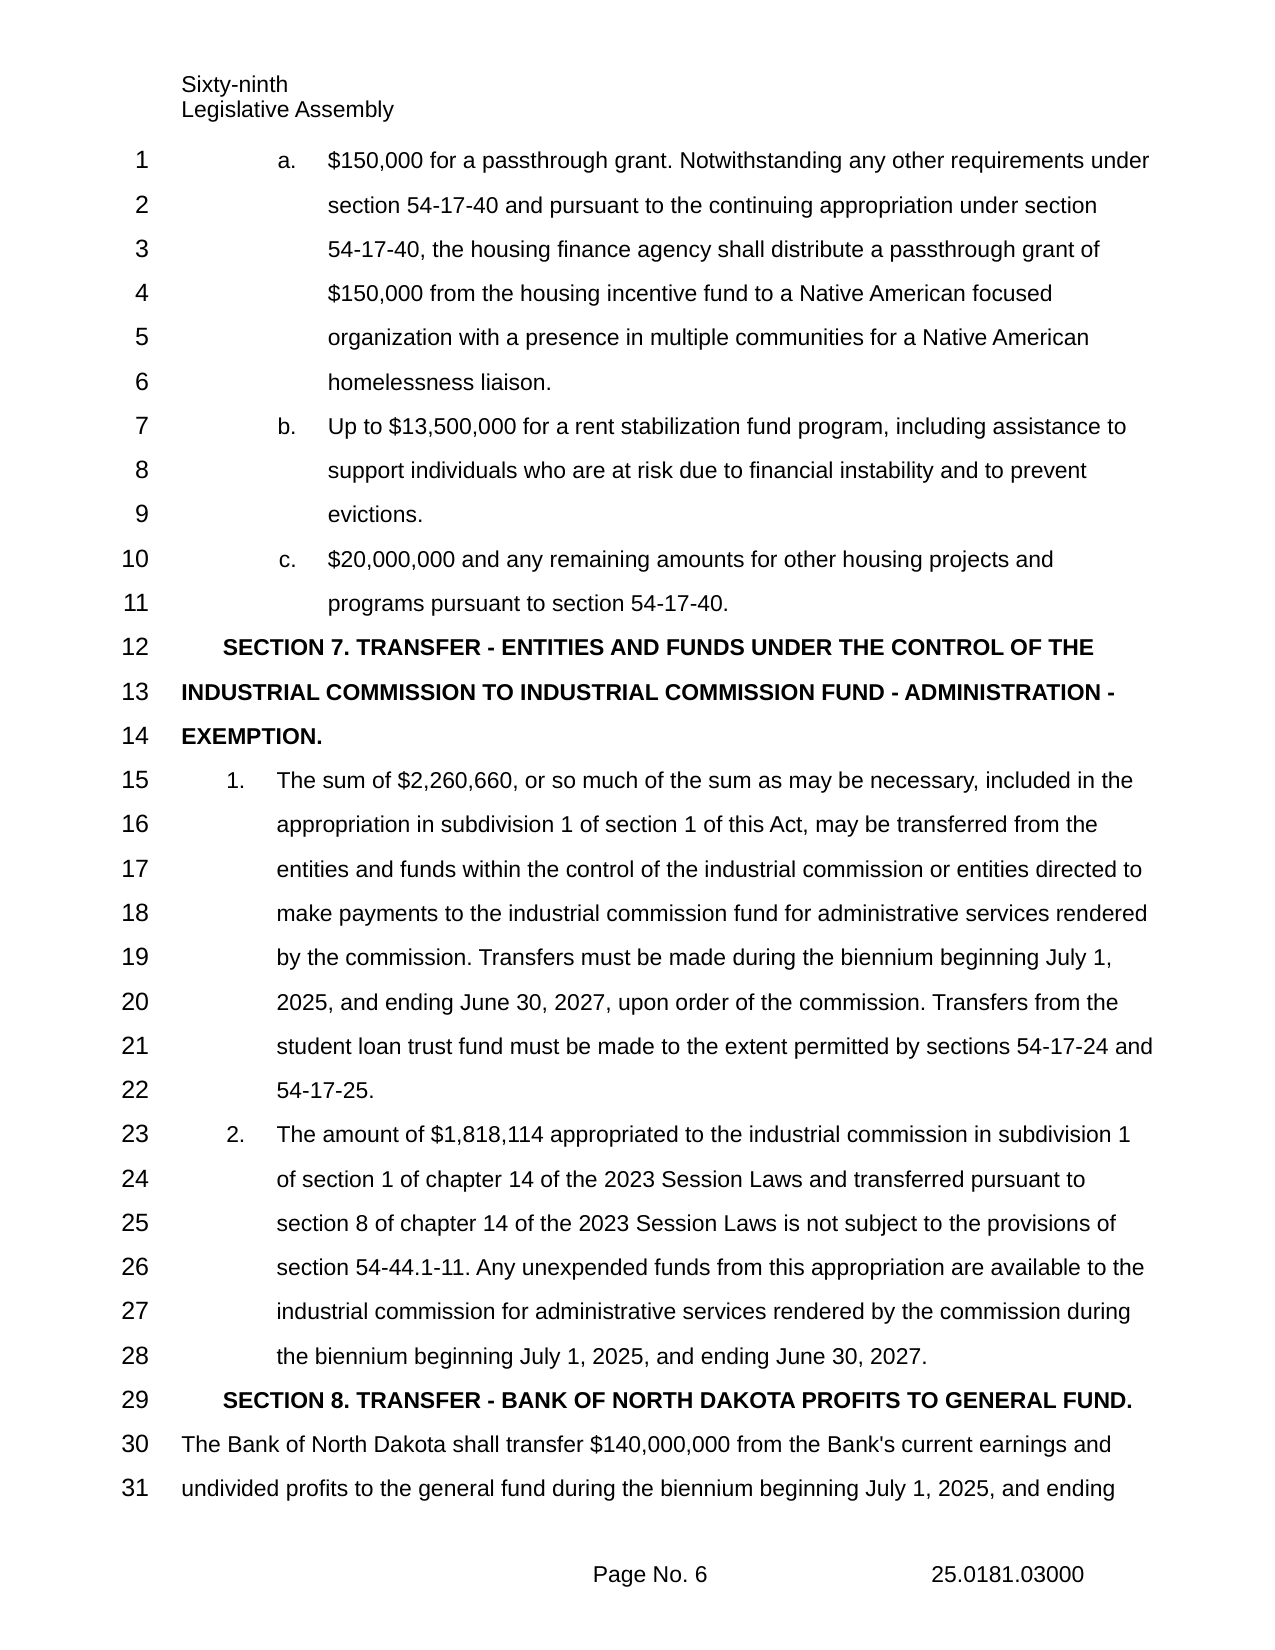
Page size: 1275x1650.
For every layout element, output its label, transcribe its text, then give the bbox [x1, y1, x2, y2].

text a. $150,000 for a passthrough grant. Notwithstanding any other requirements under section 54‑17‑40 and pursuant to the continuing appropriation under section 54‑17‑40, the housing finance agency shall distribute a passthrough grant of $150,000 from the housing incentive fund to a Native American focused organization with a presence in multiple communities for a Native American homelessness liaison. [181, 133, 1154, 399]
text SECTION 8. TRANSFER - BANK OF NORTH DAKOTA PROFITS TO GENERAL FUND. The Bank of North Dakota shall transfer $140,000,000 from the Bank's current earnings and undivided profits to the general fund during the biennium beginning July 1, 2025, and ending [181, 1373, 1154, 1506]
text b. Up to $13,500,000 for a rent stabilization fund program, including assistance to support individuals who are at risk due to financial instability and to prevent evictions. [181, 399, 1154, 532]
text SECTION 7. TRANSFER - ENTITIES AND FUNDS UNDER THE CONTROL OF THE INDUSTRIAL COMMISSION TO INDUSTRIAL COMMISSION FUND - ADMINISTRATION - EXEMPTION. [181, 620, 1154, 753]
text c. $20,000,000 and any remaining amounts for other housing projects and programs pursuant to section 54‑17‑40. [181, 532, 1154, 620]
text 2. The amount of $1,818,114 appropriated to the industrial commission in subdivision 1 of section 1 of chapter 14 of the 2023 Session Laws and transferred pursuant to section 8 of chapter 14 of the 2023 Session Laws is not subject to the provisions of section 54‑44.1‑11. Any unexpended funds from this appropriation are available to the industrial commission for administrative services rendered by the commission during the biennium beginning July 1, 2025, and ending June 30, 2027. [181, 1107, 1154, 1373]
text 1. The sum of $2,260,660, or so much of the sum as may be necessary, included in the appropriation in subdivision 1 of section 1 of this Act, may be transferred from the entities and funds within the control of the industrial commission or entities directed to make payments to the industrial commission fund for administrative services rendered by the commission. Transfers must be made during the biennium beginning July 1, 2025, and ending June 30, 2027, upon order of the commission. Transfers from the student loan trust fund must be made to the extent permitted by sections 54‑17‑24 and 54‑17‑25. [181, 753, 1154, 1107]
